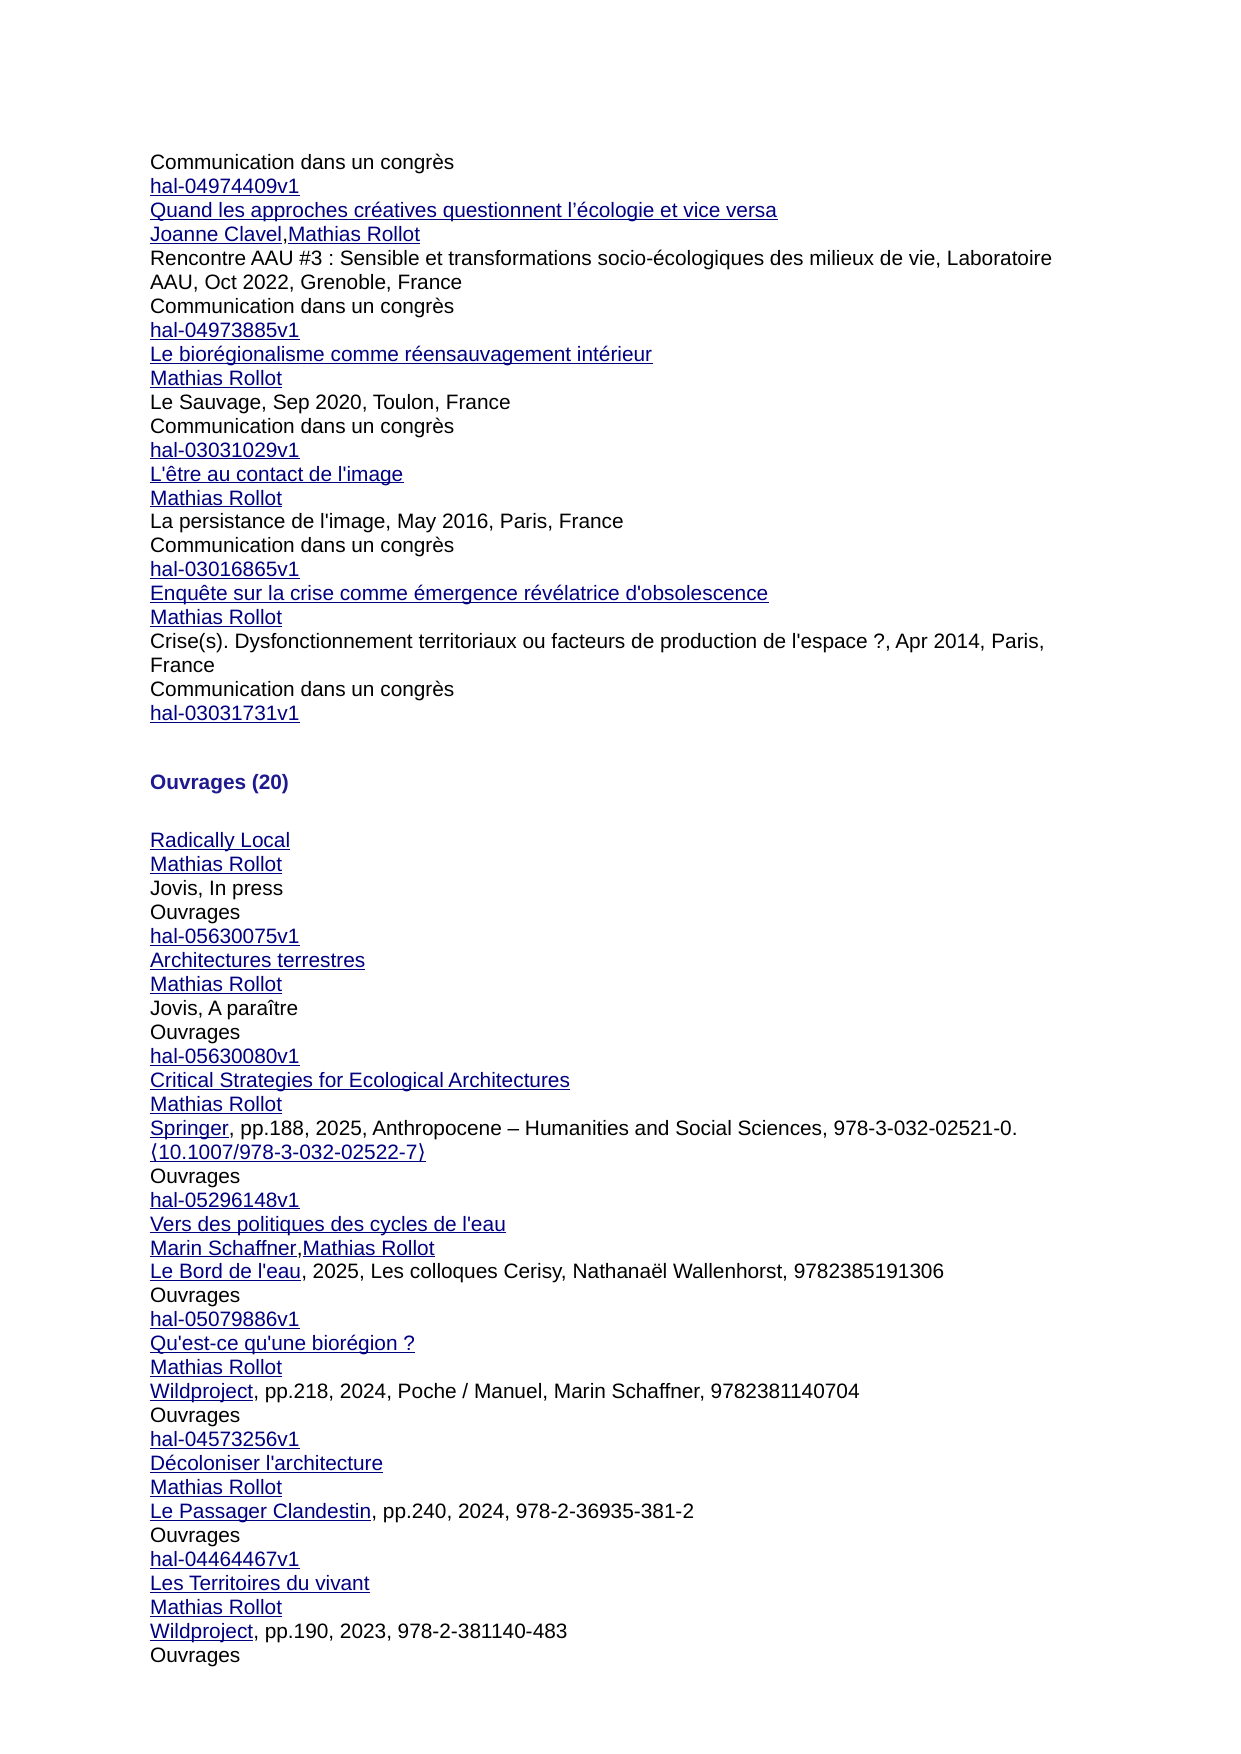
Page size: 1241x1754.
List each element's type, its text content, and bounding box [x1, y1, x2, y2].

table_cell Communication dans un congrès hal-04974409v1 [150, 150, 1090, 198]
table_cell Les Territoires du vivant Mathias Rollot Wildproject, pp.190, 2023, 978-2-381140-483 Ouvrages [150, 1571, 1090, 1667]
table_header Radically Local Mathias Rollot Jovis, In press Ouvrages hal-05630075v1 [150, 828, 1090, 948]
table_cell Vers des politiques des cycles de l'eau Marin Schaffner,Mathias Rollot Le Bord de l'eau, 2025, Les colloques Cerisy, Nathanaël Wallenhorst, 9782385191306 Ouvrages hal-05079886v1 [150, 1211, 1090, 1331]
table_cell Enquête sur la crise comme émergence révélatrice d'obsolescence Mathias Rollot Crise(s). Dysfonctionnement territoriaux ou facteurs de production de l'espace ?, Apr 2014, Paris, France Communication dans un congrès hal-03031731v1 [150, 581, 1090, 725]
table_cell Critical Strategies for Ecological Architectures Mathias Rollot Springer, pp.188, 2025, Anthropocene – Humanities and Social Sciences, 978-3-032-02521-0. ⟨10.1007/978-3-032-02522-7⟩ Ouvrages hal-05296148v1 [150, 1068, 1090, 1211]
table_cell Architectures terrestres Mathias Rollot Jovis, A paraître Ouvrages hal-05630080v1 [150, 948, 1090, 1068]
table_cell Quand les approches créatives questionnent l’écologie et vice versa Joanne Clavel,Mathias Rollot Rencontre AAU #3 : Sensible et transformations socio-écologiques des milieux de vie, Laboratoire AAU, Oct 2022, Grenoble, France Communication dans un congrès hal-04973885v1 [150, 198, 1090, 342]
table_cell L'être au contact de l'image Mathias Rollot La persistance de l'image, May 2016, Paris, France Communication dans un congrès hal-03016865v1 [150, 461, 1090, 581]
subtitle Ouvrages (20) [150, 770, 1090, 794]
table_cell Qu'est-ce qu'une biorégion ? Mathias Rollot Wildproject, pp.218, 2024, Poche / Manuel, Marin Schaffner, 9782381140704 Ouvrages hal-04573256v1 [150, 1331, 1090, 1451]
table_cell Le biorégionalisme comme réensauvagement intérieur Mathias Rollot Le Sauvage, Sep 2020, Toulon, France Communication dans un congrès hal-03031029v1 [150, 342, 1090, 461]
table_cell Décoloniser l'architecture Mathias Rollot Le Passager Clandestin, pp.240, 2024, 978-2-36935-381-2 Ouvrages hal-04464467v1 [150, 1451, 1090, 1571]
